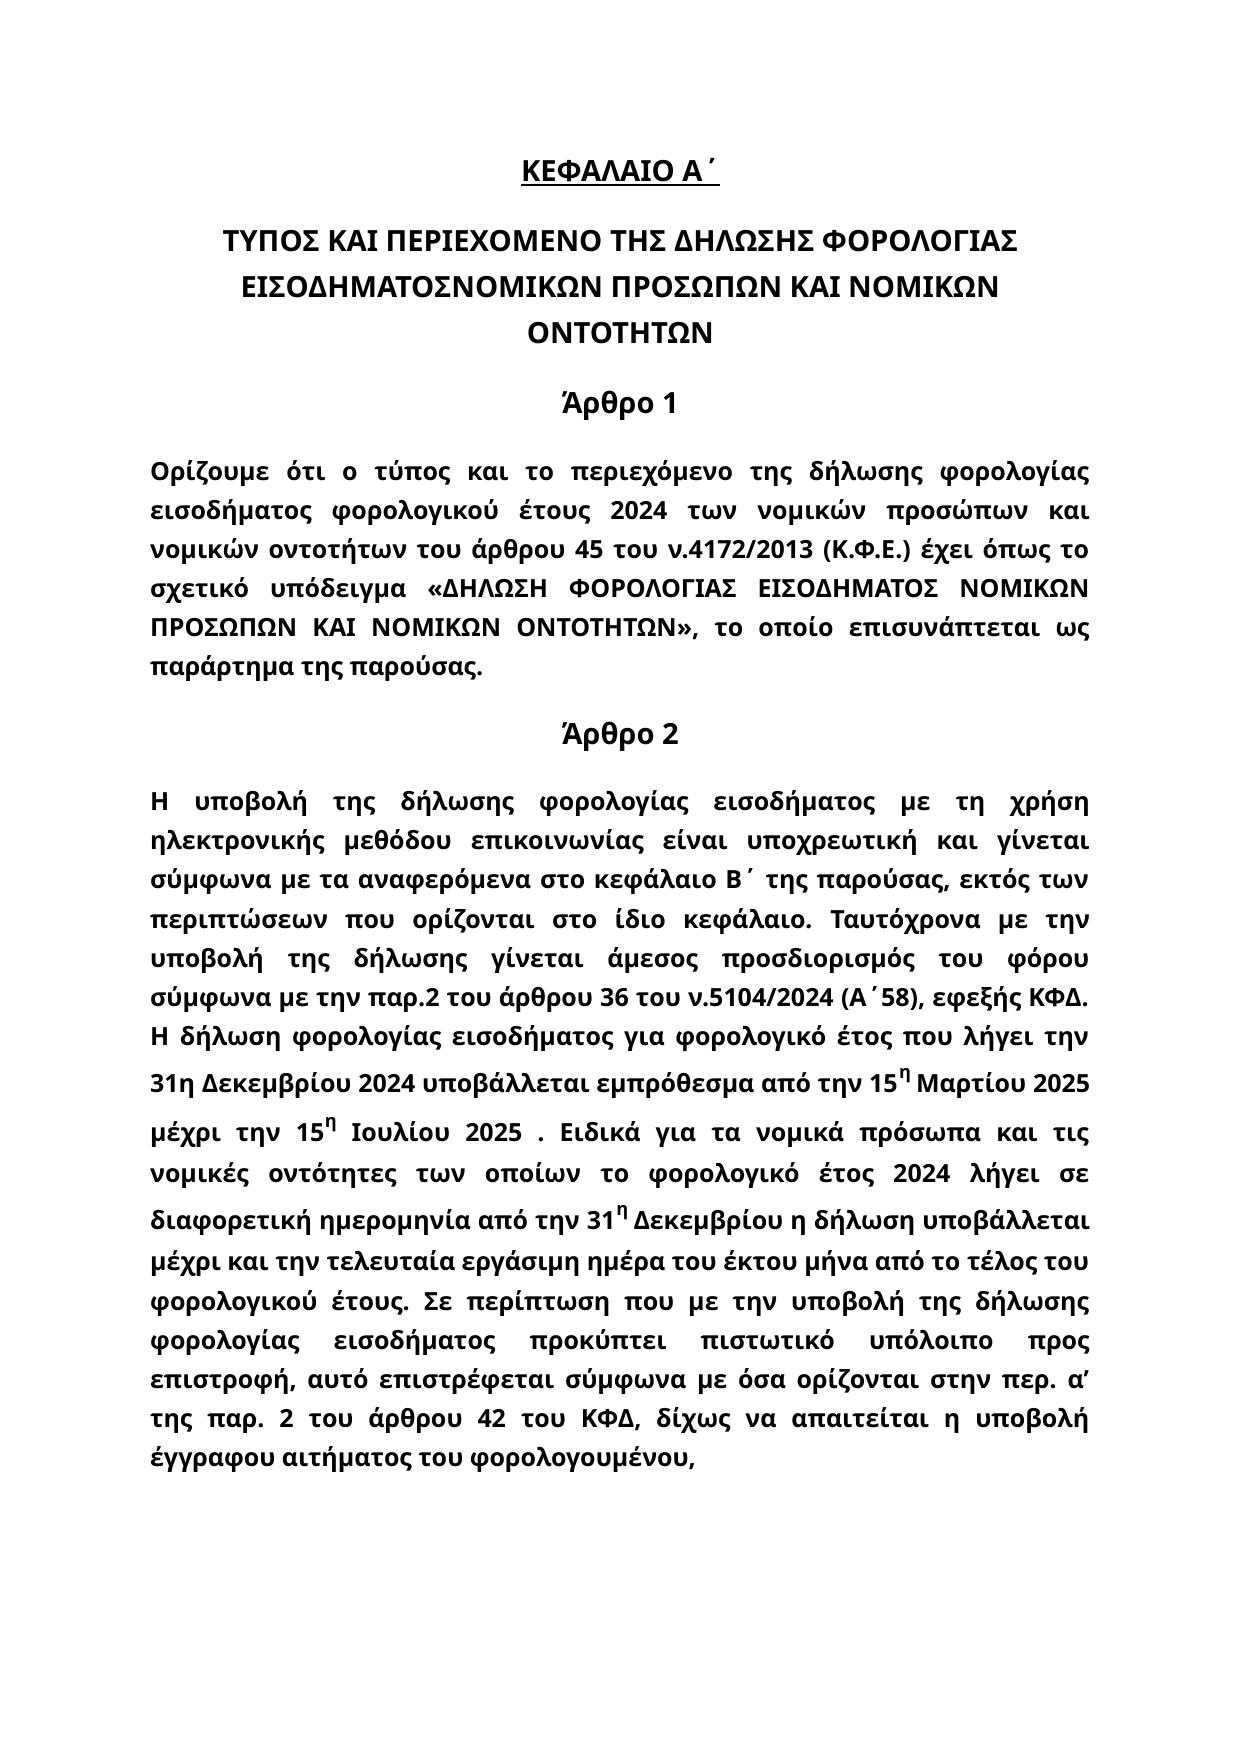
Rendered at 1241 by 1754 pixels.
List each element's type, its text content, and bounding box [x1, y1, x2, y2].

subtitle ΚΕΦΑΛΑΙΟ Α΄ [150, 150, 1090, 190]
text Ορίζουμε ότι ο τύπος και το περιεχόμενο της δήλωσης φορολογίας εισοδήματος φορολογικού έτους 2024 των νομικών προσώπων και νομικών οντοτήτων του άρθρου 45 του ν.4172/2013 (Κ.Φ.Ε.) έχει όπως το σχετικό υπόδειγμα «ΔΗΛΩΣΗ ΦΟΡΟΛΟΓΙΑΣ ΕΙΣΟΔΗΜΑΤΟΣ ΝΟΜΙΚΩΝ ΠΡΟΣΩΠΩΝ ΚΑΙ ΝΟΜΙΚΩΝ ΟΝΤΟΤΗΤΩΝ», το οποίο επισυνάπτεται ως παράρτημα της παρούσας. [150, 453, 1090, 683]
subtitle Άρθρο 1 [150, 382, 1090, 422]
subtitle ΤΥΠΟΣ ΚΑΙ ΠΕΡΙΕΧΟΜΕΝΟ ΤΗΣ ΔΗΛΩΣΗΣ ΦΟΡΟΛΟΓΙΑΣ ΕΙΣΟΔΗΜΑΤΟΣΝΟΜΙΚΩΝ ΠΡΟΣΩΠΩΝ ΚΑΙ ΝΟΜΙΚΩΝ ΟΝΤΟΤΗΤΩΝ [150, 221, 1090, 352]
text Η υποβολή της δήλωσης φορολογίας εισοδήματος με τη χρήση ηλεκτρονικής μεθόδου επικοινωνίας είναι υποχρεωτική και γίνεται σύμφωνα με τα αναφερόμενα στο κεφάλαιο Β΄ της παρούσας, εκτός των περιπτώσεων που ορίζονται στο ίδιο κεφάλαιο. Ταυτόχρονα με την υποβολή της δήλωσης γίνεται άμεσος προσδιορισμός του φόρου σύμφωνα με την παρ.2 του άρθρου 36 του ν.5104/2024 (Α΄58), εφεξής ΚΦΔ. Η δήλωση φορολογίας εισοδήματος για φορολογικό έτος που λήγει την 31η Δεκεμβρίου 2024 υποβάλλεται εμπρόθεσμα από την 15η Μαρτίου 2025 μέχρι την 15η Ιουλίου 2025 . Ειδικά για τα νομικά πρόσωπα και τις νομικές οντότητες των οποίων το φορολογικό έτος 2024 λήγει σε διαφορετική ημερομηνία από την 31η Δεκεμβρίου η δήλωση υποβάλλεται μέχρι και την τελευταία εργάσιμη ημέρα του έκτου μήνα από το τέλος του φορολογικού έτους. Σε περίπτωση που με την υποβολή της δήλωσης φορολογίας εισοδήματος προκύπτει πιστωτικό υπόλοιπο προς επιστροφή, αυτό επιστρέφεται σύμφωνα με όσα ορίζονται στην περ. α’ της παρ. 2 του άρθρου 42 του ΚΦΔ, δίχως να απαιτείται η υποβολή έγγραφου αιτήματος του φορολογουμένου, [150, 784, 1090, 1474]
subtitle Άρθρο 2 [150, 713, 1090, 753]
